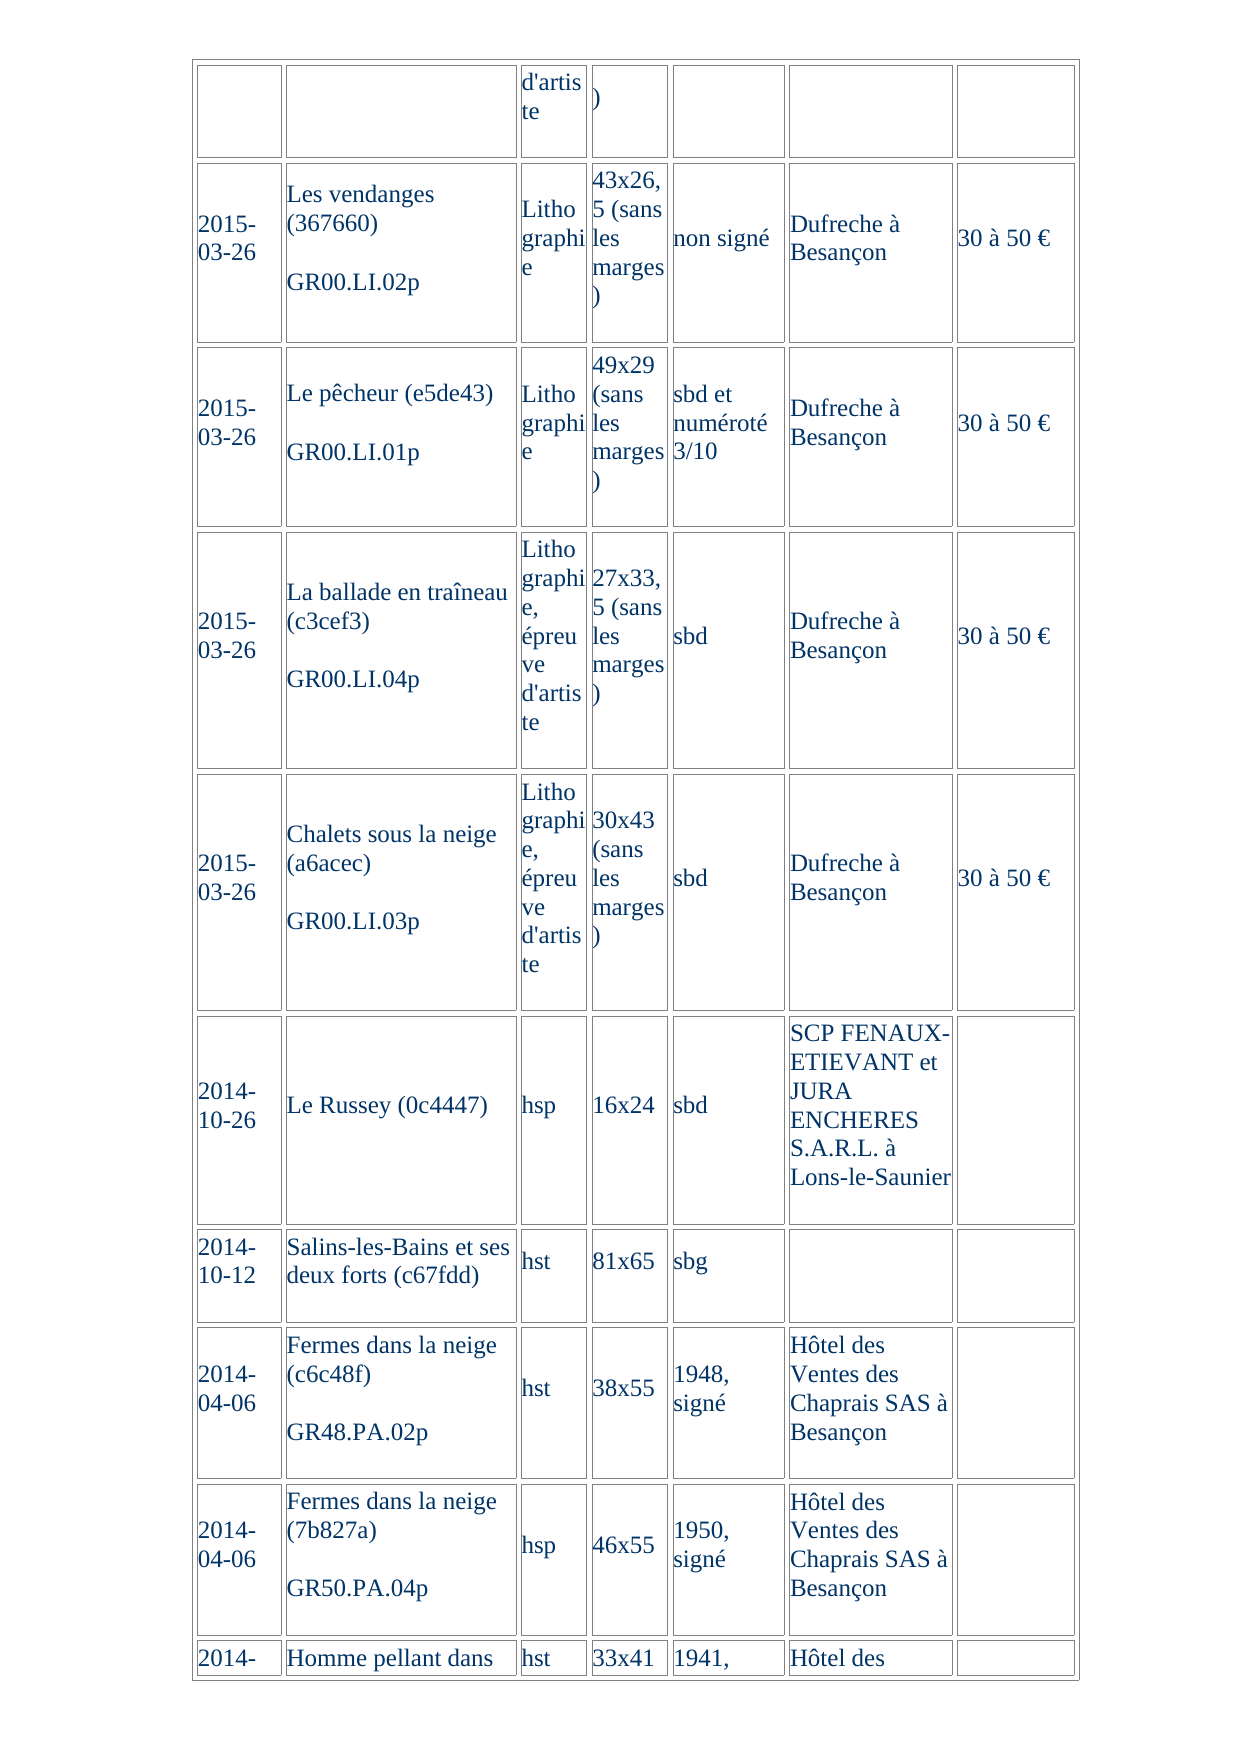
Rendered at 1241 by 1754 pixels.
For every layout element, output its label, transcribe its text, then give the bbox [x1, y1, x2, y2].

table_cell Hôtel des [787, 1635, 954, 1674]
table_cell Lithographie [519, 342, 589, 526]
table_cell Chalets sous la neige (a6acec) GR00.LI.03p [284, 768, 518, 1010]
table_cell 38x55 [589, 1322, 670, 1478]
table_cell [284, 60, 518, 157]
table_cell hsp [519, 1010, 589, 1223]
table_cell sbd et numéroté 3/10 [670, 342, 787, 526]
table_cell [955, 60, 1076, 157]
table_cell [955, 1010, 1076, 1223]
table_cell Homme pellant dans [284, 1635, 518, 1674]
table_cell 2015-03-26 [195, 157, 283, 342]
table_cell Le Russey (0c4447) [284, 1010, 518, 1223]
table_cell hst [519, 1635, 589, 1674]
table_cell 27x33,5 (sans les marges) [589, 526, 670, 768]
table_cell 1948, signé [670, 1322, 787, 1478]
table_cell Lithographie, épreuve d'artiste [519, 526, 589, 768]
table_cell non signé [670, 157, 787, 342]
table_cell d'artiste [519, 60, 589, 157]
table_cell 30 à 50 € [955, 526, 1076, 768]
table_cell sbg [670, 1224, 787, 1322]
table_cell ) [589, 60, 670, 157]
table_cell 2015-03-26 [195, 342, 283, 526]
table_cell 81x65 [589, 1224, 670, 1322]
table_cell 2014-04-06 [195, 1478, 283, 1634]
table_cell Salins-les-Bains et ses deux forts (c67fdd) [284, 1224, 518, 1322]
table_cell 2015-03-26 [195, 526, 283, 768]
table_cell sbd [670, 768, 787, 1010]
table_cell 1950, signé [670, 1478, 787, 1634]
table_cell sbd [670, 1010, 787, 1223]
table_cell [955, 1322, 1076, 1478]
table_cell Le pêcheur (e5de43) GR00.LI.01p [284, 342, 518, 526]
table_cell 30x43 (sans les marges) [589, 768, 670, 1010]
table_cell 1941, [670, 1635, 787, 1674]
table_cell La ballade en traîneau (c3cef3) GR00.LI.04p [284, 526, 518, 768]
table_cell [958, 1328, 1074, 1478]
table_cell [670, 60, 787, 157]
table_cell SCP FENAUX-ETIEVANT et JURA ENCHERES S.A.R.L. à Lons-le-Saunier [787, 1010, 954, 1223]
table_cell [955, 1635, 1076, 1674]
table_cell 33x41 [589, 1635, 670, 1674]
table_cell 43x26,5 (sans les marges) [589, 157, 670, 342]
table_cell [195, 60, 283, 157]
table_cell [787, 1224, 954, 1322]
table_cell Fermes dans la neige (c6c48f) GR48.PA.02p [284, 1322, 518, 1478]
table_cell Dufreche à Besançon [787, 342, 954, 526]
table_cell [958, 1641, 1074, 1674]
table_cell Dufreche à Besançon [787, 157, 954, 342]
table_cell sbd [670, 526, 787, 768]
table_cell Fermes dans la neige (7b827a) GR50.PA.04p [284, 1478, 518, 1634]
table_cell [955, 1224, 1076, 1322]
table_cell 16x24 [589, 1010, 670, 1223]
table_cell Hôtel des Ventes des Chaprais SAS à Besançon [787, 1322, 954, 1478]
table_cell hst [519, 1224, 589, 1322]
table_cell 2014-10-26 [195, 1010, 283, 1223]
table_cell hsp [519, 1478, 589, 1634]
table_cell Dufreche à Besançon [787, 526, 954, 768]
table_cell 30 à 50 € [955, 768, 1076, 1010]
table_cell 30 à 50 € [955, 157, 1076, 342]
table_cell 46x55 [589, 1478, 670, 1634]
table_cell Dufreche à Besançon [787, 768, 954, 1010]
table_cell 2014-10-12 [195, 1224, 283, 1322]
table_cell [958, 1230, 1074, 1322]
table_cell 49x29 (sans les marges) [589, 342, 670, 526]
table_cell 30 à 50 € [955, 342, 1076, 526]
table_cell [958, 1017, 1074, 1223]
table_cell Hôtel des Ventes des Chaprais SAS à Besançon [787, 1478, 954, 1634]
table_cell 2015-03-26 [195, 768, 283, 1010]
table_cell [787, 60, 954, 157]
table_cell [790, 1230, 952, 1322]
table_cell [958, 1485, 1074, 1634]
table_cell Lithographie, épreuve d'artiste [519, 768, 589, 1010]
table_cell Lithographie [519, 157, 589, 342]
table_cell 2014-04-06 [195, 1322, 283, 1478]
table_cell [955, 1478, 1076, 1634]
table_cell hst [519, 1322, 589, 1478]
table_cell Les vendanges (367660) GR00.LI.02p [284, 157, 518, 342]
table_cell 2014- [195, 1635, 283, 1674]
